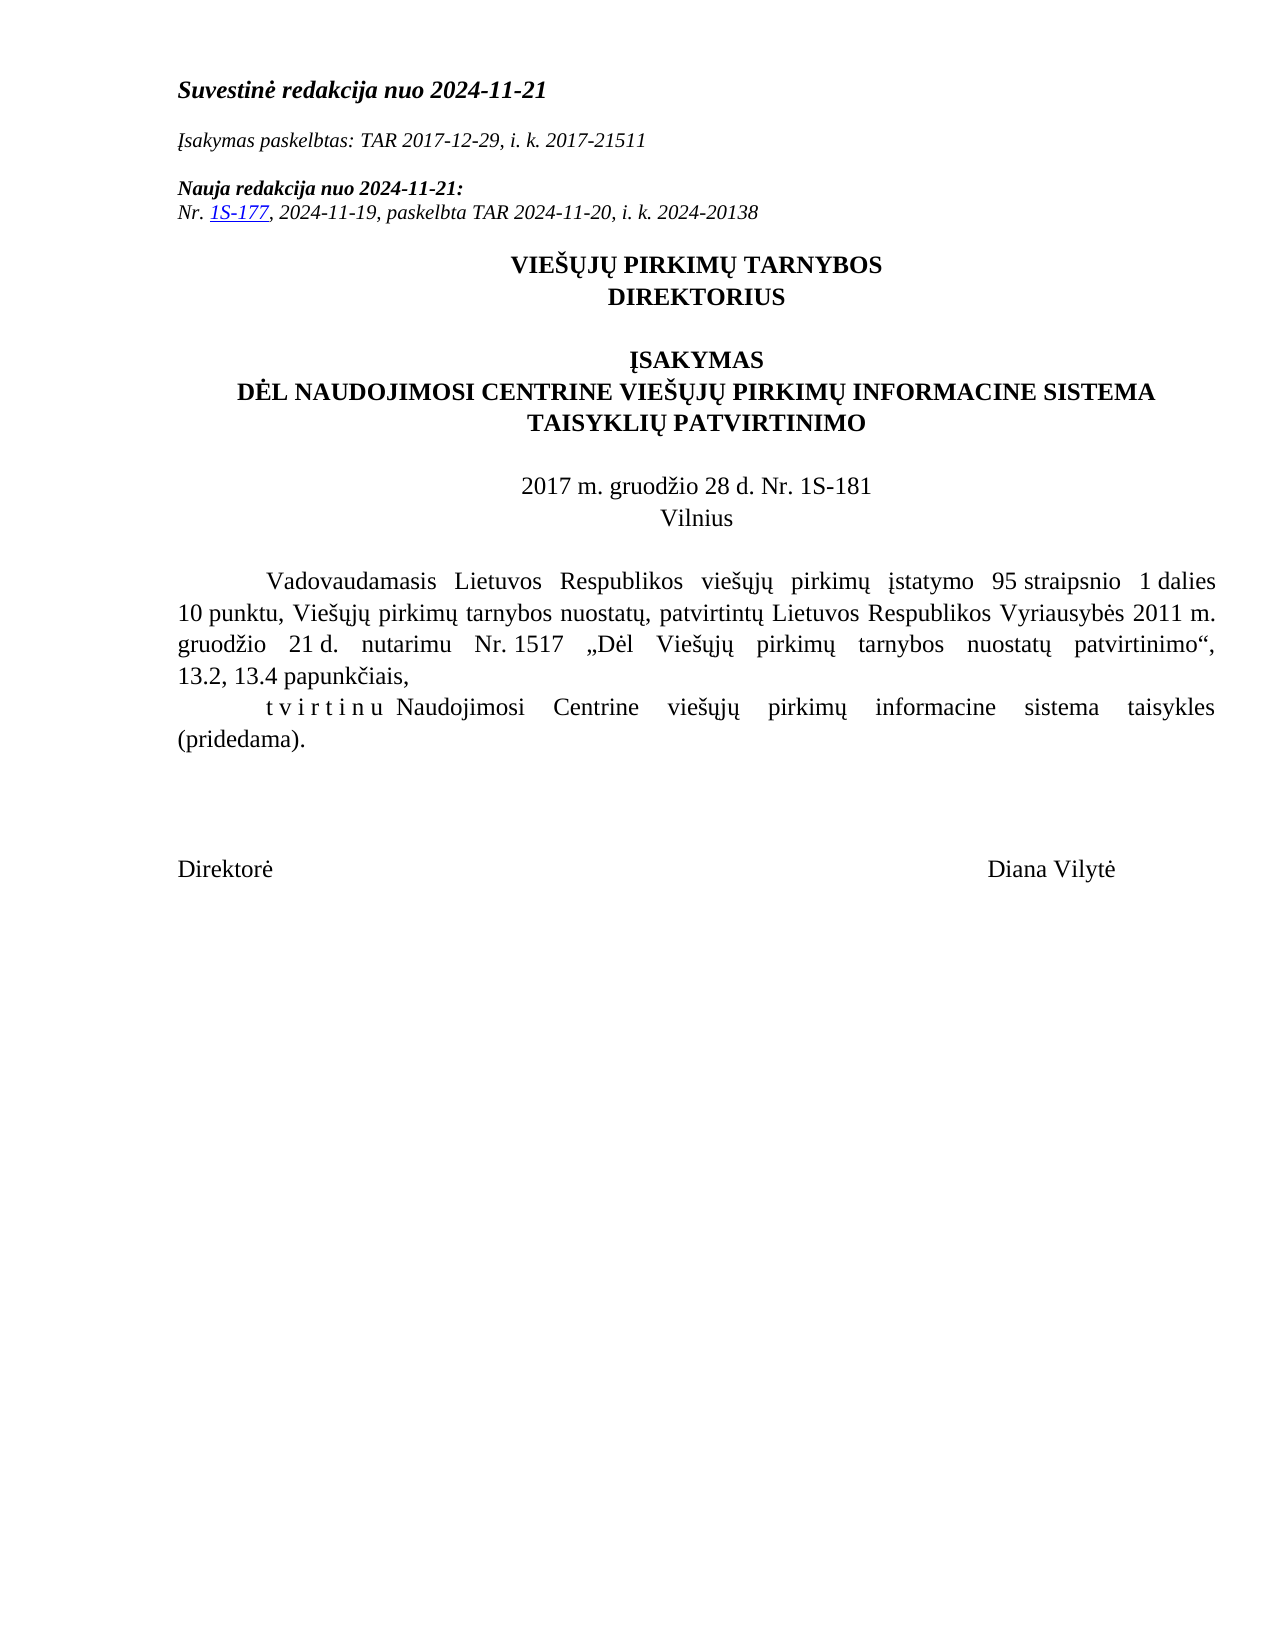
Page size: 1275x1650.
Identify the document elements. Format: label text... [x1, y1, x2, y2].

text Suvestinė redakcija nuo 2024-11-21 [177, 75, 1216, 104]
text 2017 m. gruodžio 28 d. Nr. 1S-181 [177, 471, 1216, 500]
text ĮSAKYMAS [177, 345, 1216, 374]
text tvirtinu Naudojimosi Centrine viešųjų pirkimų informacine sistema taisykles (pridedama). [177, 692, 1216, 753]
text Įsakymas paskelbtas: TAR 2017-12-29, i. k. 2017-21511 [177, 128, 1216, 152]
text Direktorė Diana Vilytė [177, 854, 1216, 883]
text Vilnius [177, 503, 1216, 532]
text VIEŠŲJŲ PIRKIMŲ TARNYBOS [177, 250, 1216, 279]
text Nauja redakcija nuo 2024-11-21: [177, 176, 1216, 200]
text Nr. 1S-177, 2024-11-19, paskelbta TAR 2024-11-20, i. k. 2024-20138 [177, 200, 1216, 224]
text DIREKTORIUS [177, 282, 1216, 311]
text DĖL NAUDOJIMOSI CENTRINE VIEŠŲJŲ PIRKIMŲ INFORMACINE SISTEMA TAISYKLIŲ PATVIRTINIMO [177, 377, 1216, 437]
text Vadovaudamasis Lietuvos Respublikos viešųjų pirkimų įstatymo 95 straipsnio 1 dalies 10 punktu, Viešųjų pirkimų tarnybos nuostatų, patvirtintų Lietuvos Respublikos Vyriausybės 2011 m. gruodžio 21 d. nutarimu Nr. 1517 „Dėl Viešųjų pirkimų tarnybos nuostatų patvirtinimo“, 13.2, 13.4 papunkčiais, [177, 566, 1216, 689]
